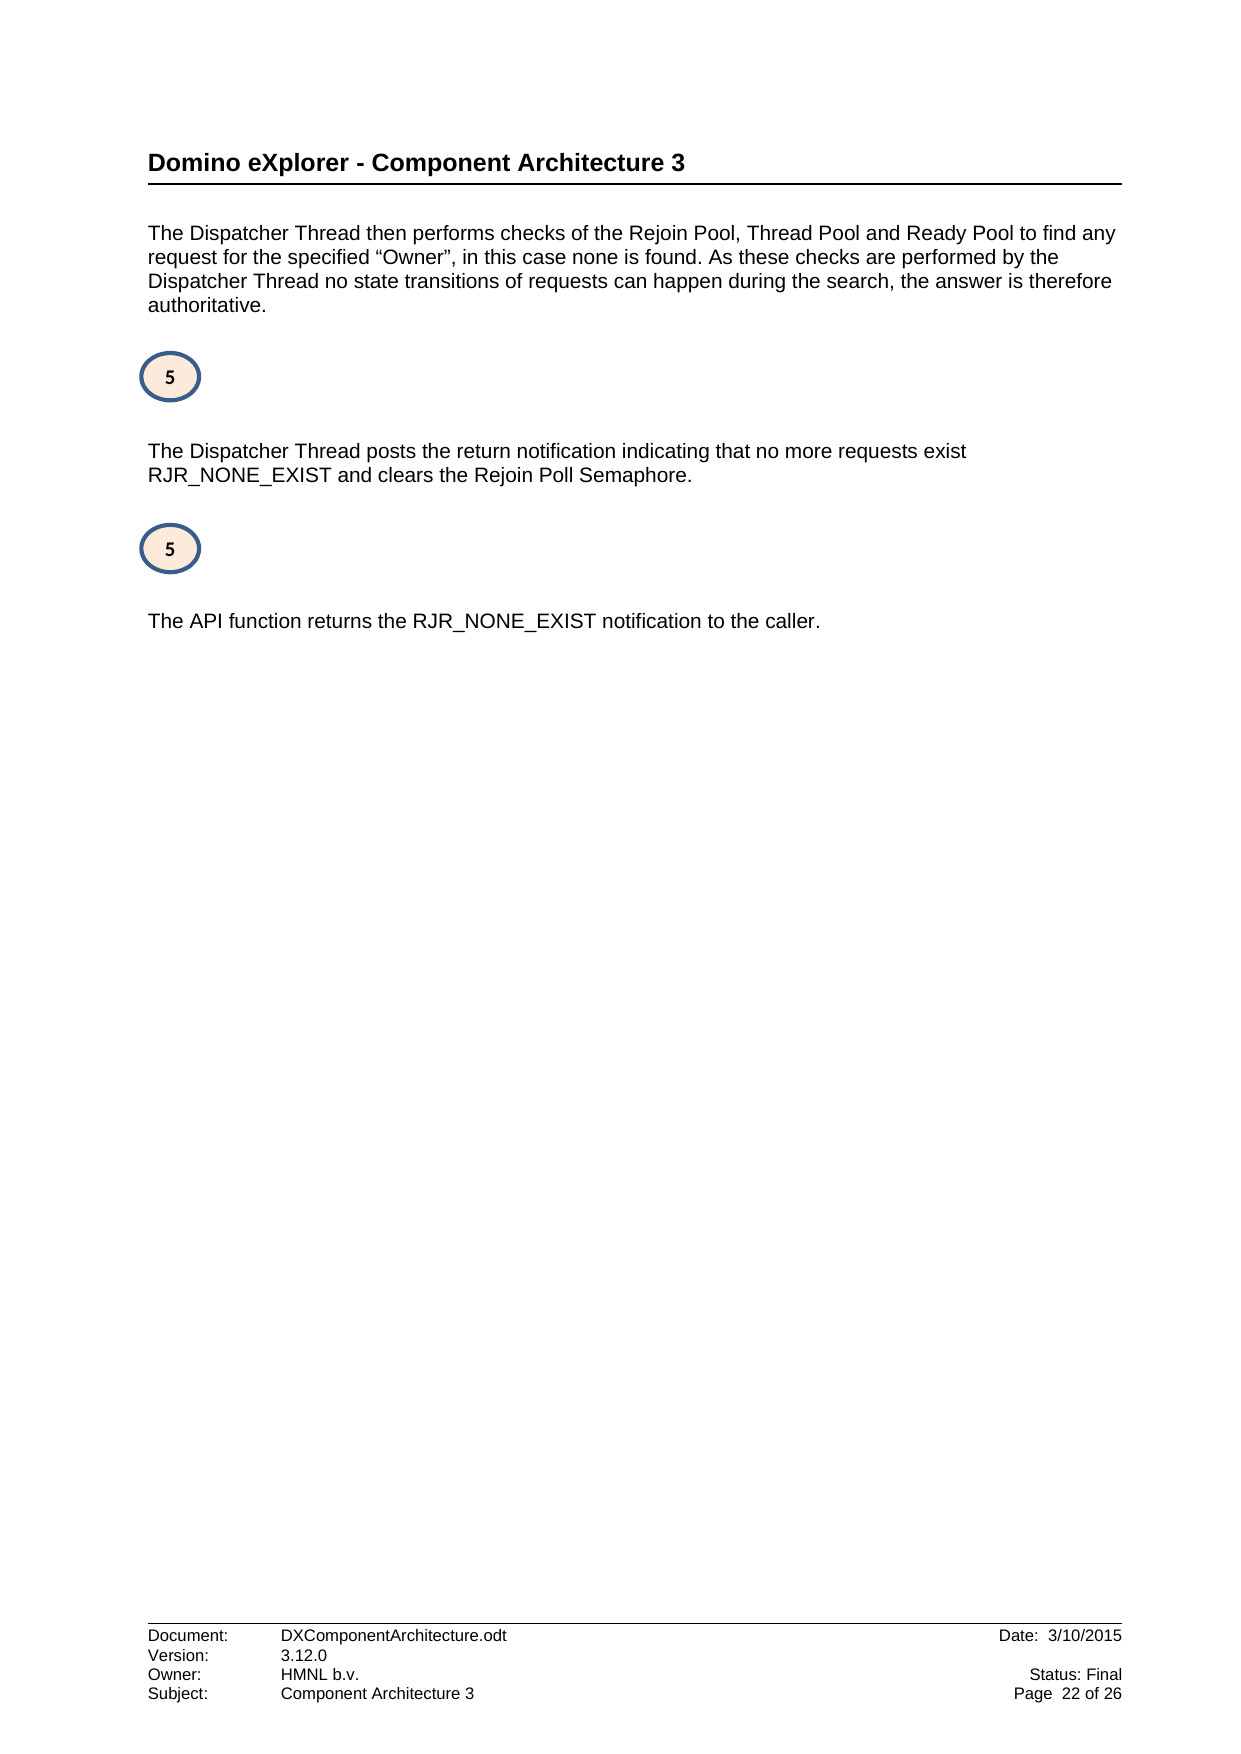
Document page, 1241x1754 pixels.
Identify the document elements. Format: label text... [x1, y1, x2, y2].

text The API function returns the RJR_NONE_EXIST notification to the caller. [148, 608, 1122, 632]
text The Dispatcher Thread then performs checks of the Rejoin Pool, Thread Pool and Ready Pool to find any request for the specified “Owner”, in this case none is found. As these checks are performed by the Dispatcher Thread no state transitions of requests can happen during the search, the answer is therefore authoritative. [148, 221, 1122, 317]
text The Dispatcher Thread posts the return notification indicating that no more requests exist RJR_NONE_EXIST and clears the Rejoin Poll Semaphore. [148, 439, 1122, 487]
